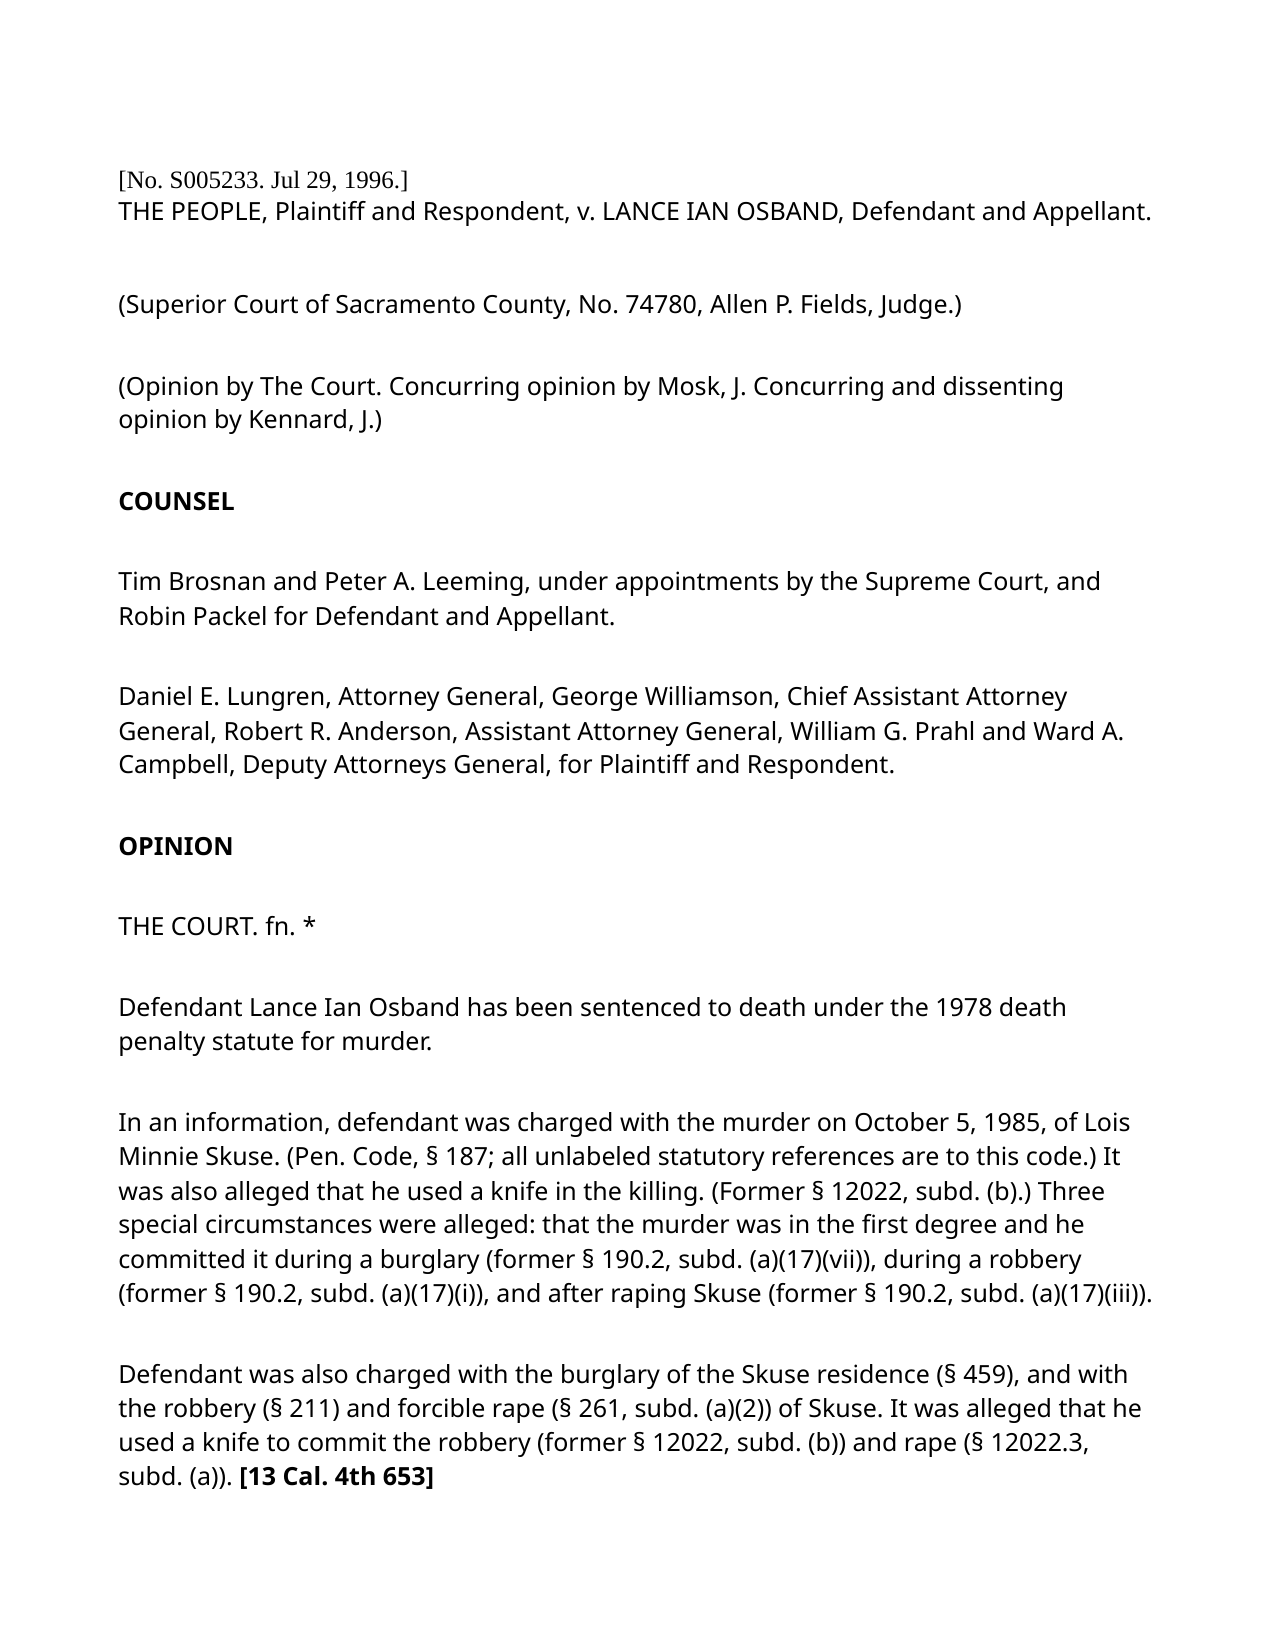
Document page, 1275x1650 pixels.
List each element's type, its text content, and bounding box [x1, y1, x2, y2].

text [No. S005233. Jul 29, 1996.] [118, 165, 1157, 194]
text Defendant was also charged with the burglary of the Skuse residence (§ 459), and with the robbery (§ 211) and forcible rape (§ 261, subd. (a)(2)) of Skuse. It was alleged that he used a knife to commit the robbery (former § 12022, subd. (b)) and rape (§ 12022.3, subd. (a)). [13 Cal. 4th 653] [118, 1356, 1157, 1492]
text THE PEOPLE, Plaintiff and Respondent, v. LANCE IAN OSBAND, Defendant and Appellant. [118, 194, 1157, 228]
text (Opinion by The Court. Concurring opinion by Mosk, J. Concurring and dissenting opinion by Kennard, J.) [118, 368, 1157, 436]
text In an information, defendant was charged with the murder on October 5, 1985, of Lois Minnie Skuse. (Pen. Code, § 187; all unlabeled statutory references are to this code.) It was also alleged that he used a knife in the killing. (Former § 12022, subd. (b).) Three special circumstances were alleged: that the murder was in the first degree and he committed it during a burglary (former § 190.2, subd. (a)(17)(vii)), during a robbery (former § 190.2, subd. (a)(17)(i)), and after raping Skuse (former § 190.2, subd. (a)(17)(iii)). [118, 1105, 1157, 1309]
text (Superior Court of Sacramento County, No. 74780, Allen P. Fields, Judge.) [118, 287, 1157, 321]
text THE COURT. fn. * [118, 909, 1157, 943]
text OPINION [118, 828, 1157, 862]
text Defendant Lance Ian Osband has been sentenced to death under the 1978 death penalty statute for murder. [118, 990, 1157, 1058]
text COUNSEL [118, 483, 1157, 517]
text Daniel E. Lungren, Attorney General, George Williamson, Chief Assistant Attorney General, Robert R. Anderson, Assistant Attorney General, William G. Prahl and Ward A. Campbell, Deputy Attorneys General, for Plaintiff and Respondent. [118, 679, 1157, 781]
text Tim Brosnan and Peter A. Leeming, under appointments by the Supreme Court, and Robin Packel for Defendant and Appellant. [118, 564, 1157, 632]
